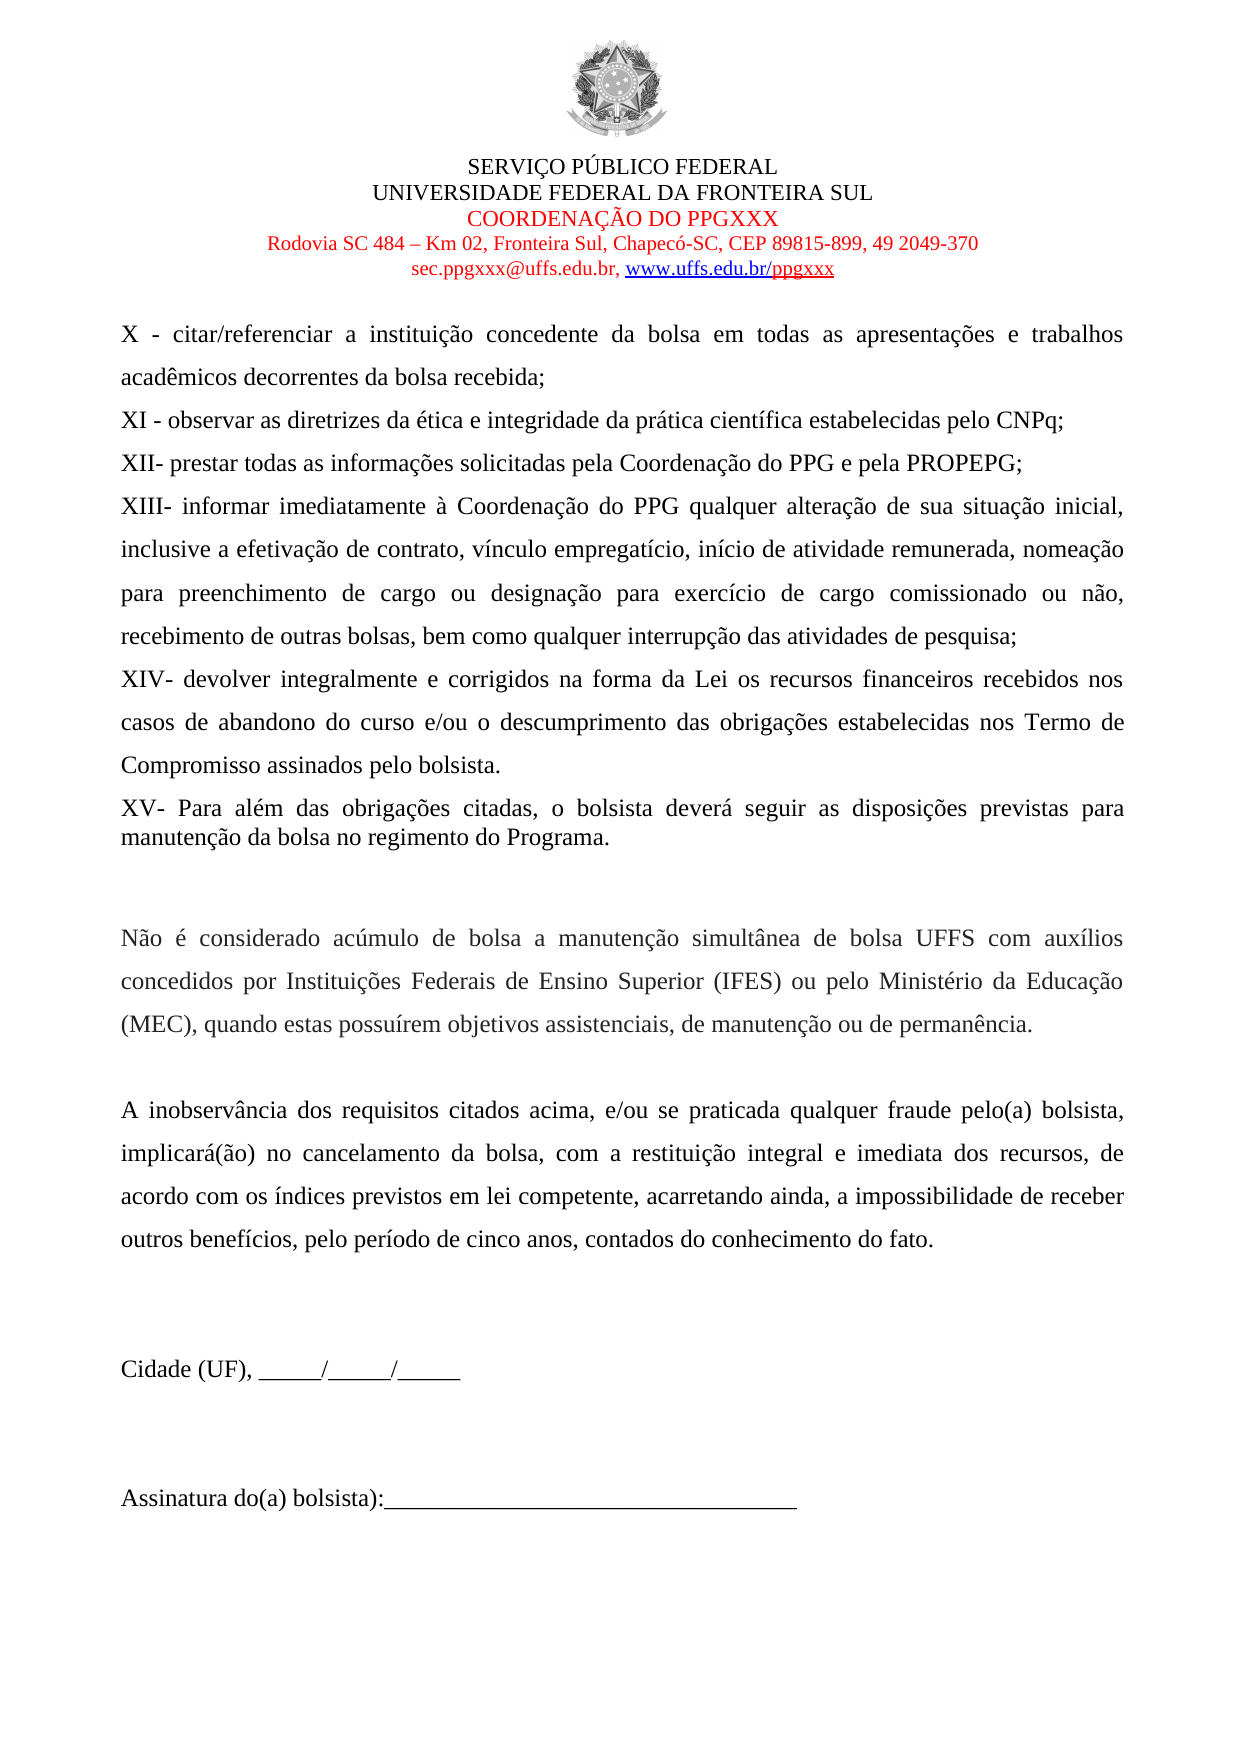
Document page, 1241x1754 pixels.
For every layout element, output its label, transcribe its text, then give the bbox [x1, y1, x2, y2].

text Assinatura do(a) bolsista):_________________________________ [121, 1483, 1125, 1512]
text A inobservância dos requisitos citados acima, e/ou se praticada qualquer fraude pelo(a) bolsista, implicará(ão) no cancelamento da bolsa, com a restituição integral e imediata dos recursos, de acordo com os índices previstos em lei competente, acarretando ainda, a impossibilidade de receber outros benefícios, pelo período de cinco anos, contados do conhecimento do fato. [121, 1095, 1125, 1253]
text XIII- informar imediatamente à Coordenação do PPG qualquer alteração de sua situação inicial, inclusive a efetivação de contrato, vínculo empregatício, início de atividade remunerada, nomeação para preenchimento de cargo ou designação para exercício de cargo comissionado ou não, recebimento de outras bolsas, bem como qualquer interrupção das atividades de pesquisa; [121, 491, 1125, 649]
text XI - observar as diretrizes da ética e integridade da prática científica estabelecidas pelo CNPq; [121, 405, 1125, 434]
text XII- prestar todas as informações solicitadas pela Coordenação do PPG e pela PROPEPG; [121, 448, 1125, 477]
text Não é considerado acúmulo de bolsa a manutenção simultânea de bolsa UFFS com auxílios concedidos por Instituições Federais de Ensino Superior (IFES) ou pelo Ministério da Educação (MEC), quando estas possuírem objetivos assistenciais, de manutenção ou de permanência. [121, 923, 1125, 1038]
text X - citar/referenciar a instituição concedente da bolsa em todas as apresentações e trabalhos acadêmicos decorrentes da bolsa recebida; [121, 319, 1125, 391]
picture [565, 38, 669, 138]
text Cidade (UF), _____/_____/_____ [121, 1354, 1125, 1383]
text XIV- devolver integralmente e corrigidos na forma da Lei os recursos financeiros recebidos nos casos de abandono do curso e/ou o descumprimento das obrigações estabelecidas nos Termo de Compromisso assinados pelo bolsista. [121, 664, 1125, 779]
text XV- Para além das obrigações citadas, o bolsista deverá seguir as disposições previstas para manutenção da bolsa no regimento do Programa. [121, 793, 1125, 851]
